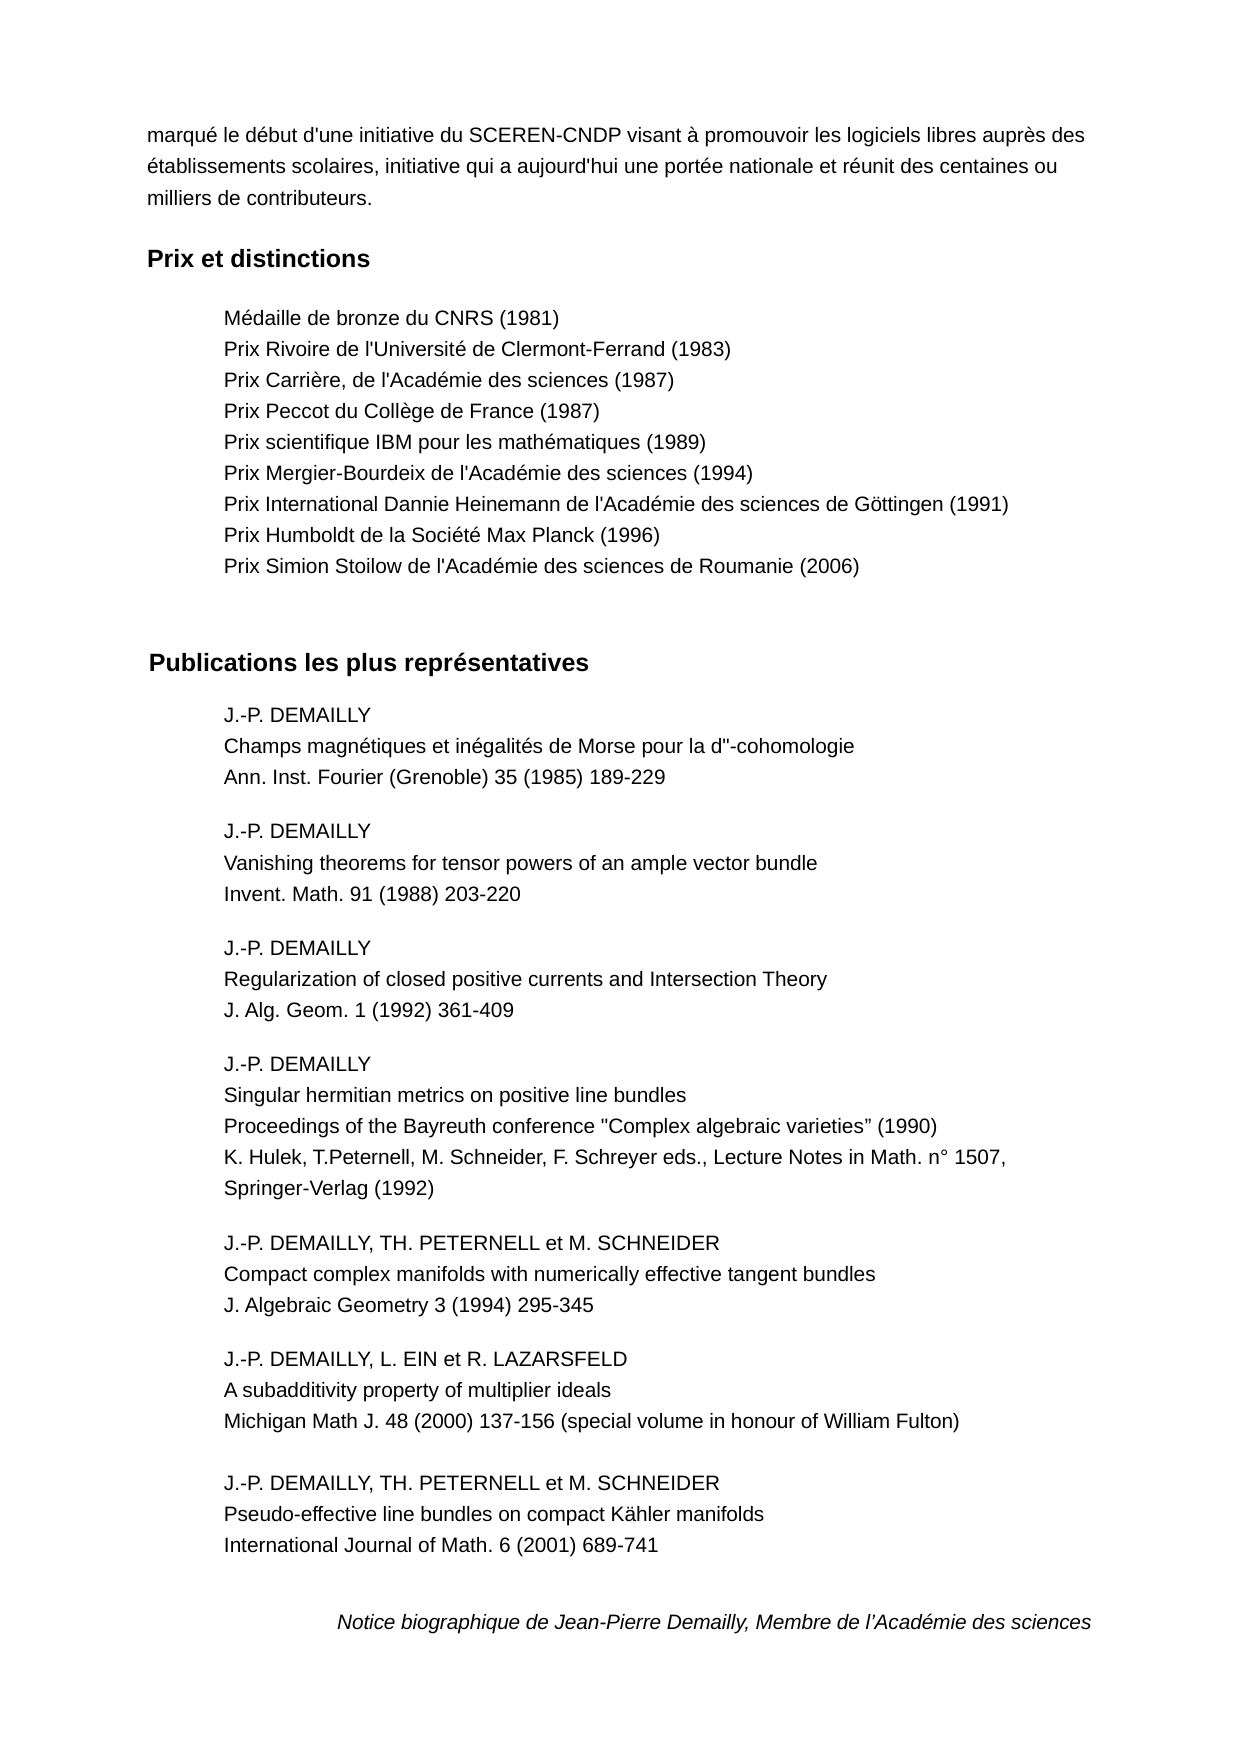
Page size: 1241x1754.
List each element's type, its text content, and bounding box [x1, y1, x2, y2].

text Pseudo-effective line bundles on compact Kähler manifolds [224, 1497, 1093, 1528]
text Prix International Dannie Heinemann de l'Académie des sciences de Göttingen (1991) [224, 487, 1093, 518]
text J.-P. DEMAILLY [224, 1047, 1093, 1078]
text Regularization of closed positive currents and Intersection Theory [224, 961, 1093, 992]
text J.-P. DEMAILLY [224, 930, 1093, 961]
text Publications les plus représentatives [149, 648, 1093, 676]
text Invent. Math. 91 (1988) 203-220 [224, 876, 1093, 907]
text Vanishing theorems for tensor powers of an ample vector bundle [224, 845, 1093, 876]
text Prix Peccot du Collège de France (1987) [224, 393, 1093, 424]
text Singular hermitian metrics on positive line bundles [224, 1078, 1093, 1109]
text Ann. Inst. Fourier (Grenoble) 35 (1985) 189-229 [224, 760, 1093, 791]
text J. Algebraic Geometry 3 (1994) 295-345 [224, 1288, 1093, 1319]
text Prix scientifique IBM pour les mathématiques (1989) [224, 424, 1093, 456]
text J.-P. DEMAILLY, TH. PETERNELL et M. SCHNEIDER [224, 1466, 1093, 1497]
text Prix et distinctions [147, 242, 1093, 273]
text Prix Mergier-Bourdeix de l'Académie des sciences (1994) [224, 456, 1093, 487]
text Michigan Math J. 48 (2000) 137-156 (special volume in honour of William Fulton) [224, 1404, 1093, 1435]
text International Journal of Math. 6 (2001) 689-741 [224, 1528, 1093, 1559]
text Prix Carrière, de l'Académie des sciences (1987) [224, 362, 1093, 393]
text Prix Humboldt de la Société Max Planck (1996) [224, 518, 1093, 549]
text A subadditivity property of multiplier ideals [224, 1373, 1093, 1404]
text Compact complex manifolds with numerically effective tangent bundles [224, 1257, 1093, 1288]
text J.-P. DEMAILLY [224, 814, 1093, 845]
text J.-P. DEMAILLY, L. EIN et R. LAZARSFELD [224, 1342, 1093, 1373]
text Prix Simion Stoilow de l'Académie des sciences de Roumanie (2006) [224, 549, 1093, 580]
text J.-P. DEMAILLY [224, 698, 1093, 729]
text Prix Rivoire de l'Université de Clermont-Ferrand (1983) [224, 331, 1093, 362]
text Médaille de bronze du CNRS (1981) [224, 300, 1093, 331]
text Proceedings of the Bayreuth conference "Complex algebraic varieties” (1990) [224, 1109, 1093, 1140]
text K. Hulek, T.Peternell, M. Schneider, F. Schreyer eds., Lecture Notes in Math. n° 1507, Springer-Verlag (1992) [224, 1140, 1093, 1202]
text Champs magnétiques et inégalités de Morse pour la d"-cohomologie [224, 729, 1093, 760]
text J. Alg. Geom. 1 (1992) 361-409 [224, 992, 1093, 1023]
text J.-P. DEMAILLY, TH. PETERNELL et M. SCHNEIDER [224, 1226, 1093, 1257]
text marqué le début d'une initiative du SCEREN-CNDP visant à promouvoir les logiciels libres auprès des établissements scolaires, initiative qui a aujourd'hui une portée nationale et réunit des centaines ou milliers de contributeurs. [147, 118, 1093, 211]
